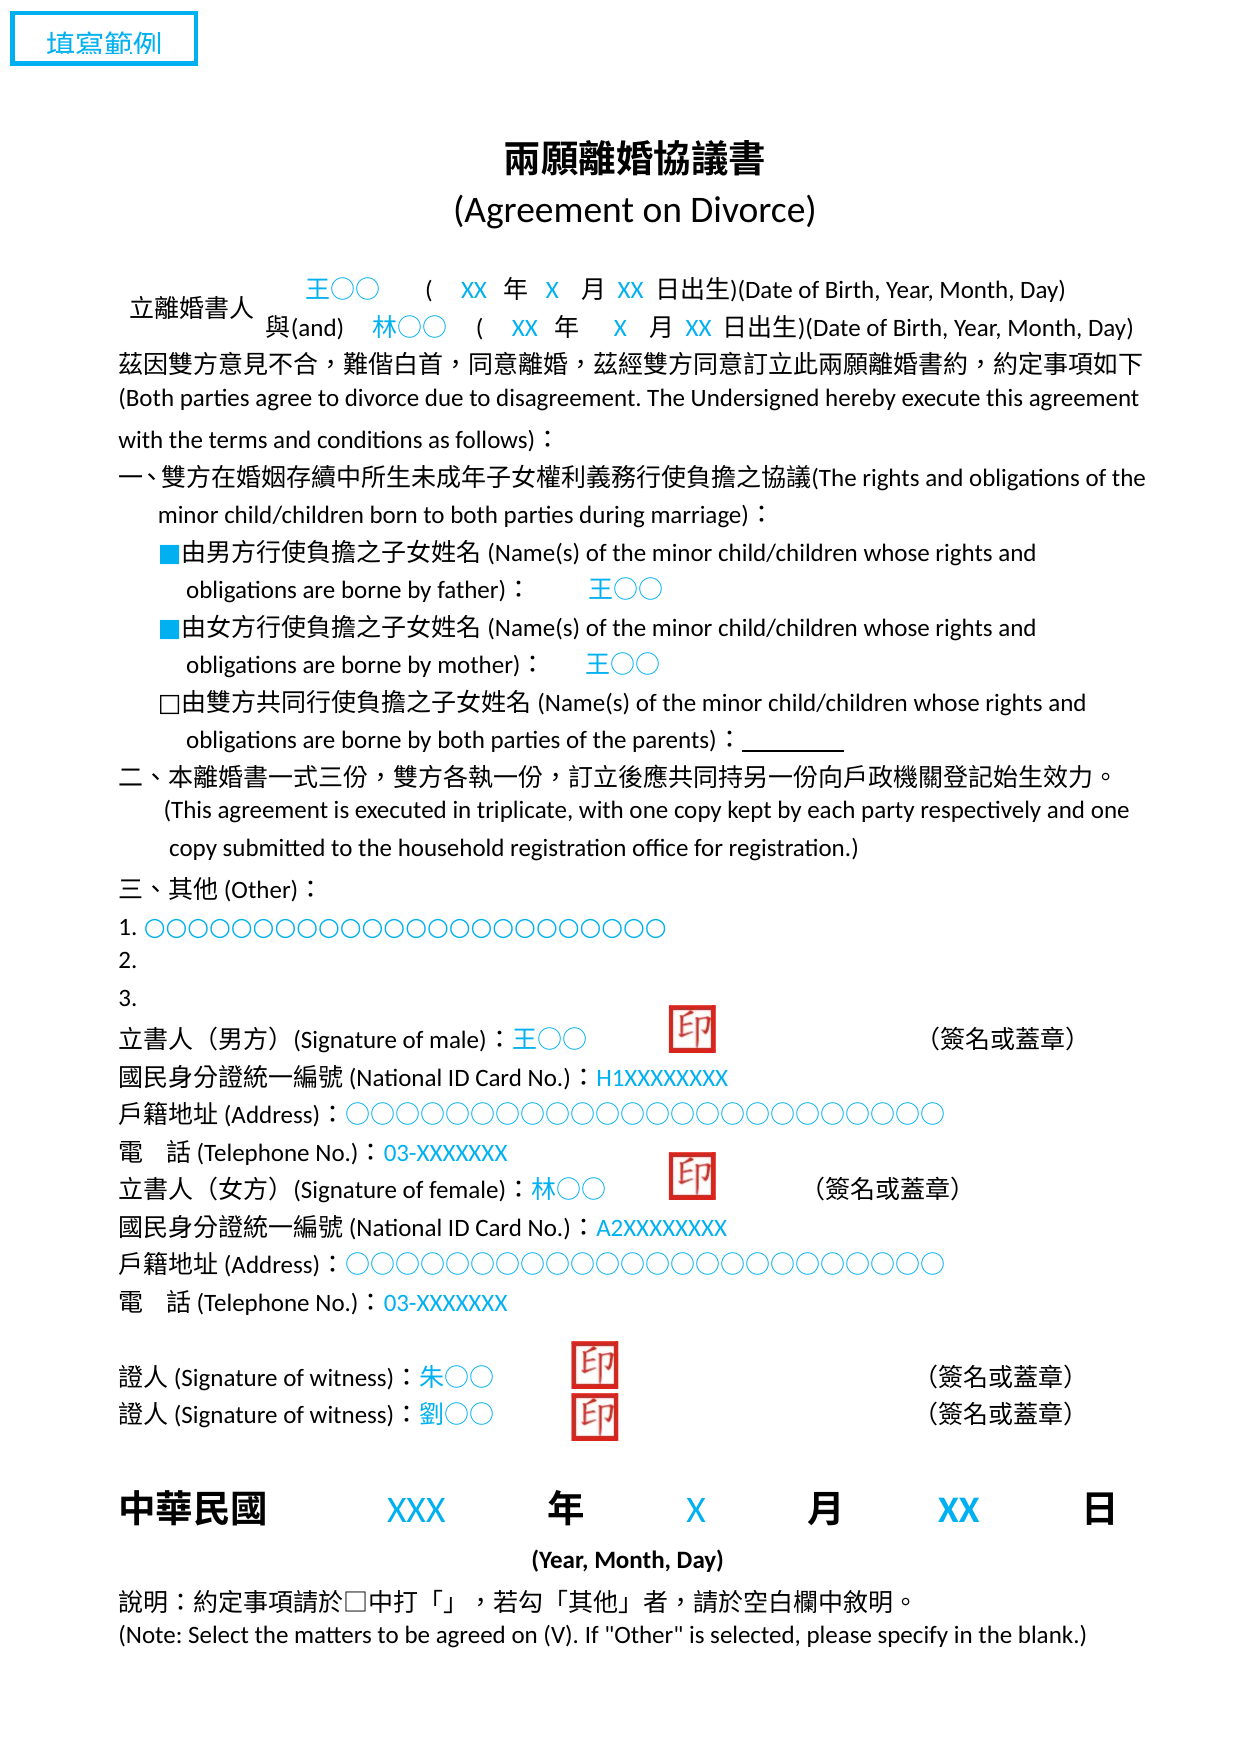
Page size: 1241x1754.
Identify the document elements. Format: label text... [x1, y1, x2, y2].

picture [371, 1102, 394, 1125]
table_header 王○○ ( XX 年 X 月 XX 日出生)(Date of Birth, Year, Month, Day) 與(and) 林○○ ( XX 年 X 月 XX 日出生)(Date of Birth, Year, Month, Day) [265, 269, 1151, 344]
picture [621, 1102, 644, 1125]
picture [521, 1102, 544, 1125]
picture [646, 1252, 669, 1275]
picture [563, 1027, 586, 1050]
picture [596, 1102, 619, 1125]
text 證人 (Signature of witness)：劉○○ [118, 1394, 571, 1431]
text 二、本離婚書一式三份，雙方各執一份，訂立後應共同持另一份向戶政機關登記始生效力。 (This agreement is executed in triplicate, with one copy kept by each party respectively and one copy submitted to the household registration office for registration.) [118, 756, 1152, 869]
picture [470, 1365, 493, 1388]
text 3. [118, 981, 1137, 1019]
text 戶籍地址 (Address)：○○○○○○○○○○○○○○○○○○○○○○○○ [118, 1094, 1137, 1131]
text 中華民國 XXX 年 X 月 XX 日 [118, 1469, 1137, 1544]
picture [557, 1177, 580, 1200]
picture [546, 1102, 569, 1125]
text 三、其他 (Other)： [118, 869, 1152, 906]
picture [796, 1102, 819, 1125]
picture [496, 1252, 519, 1275]
text 立書人（女方）(Signature of female)：林○○ （簽名或蓋章） [118, 1169, 1137, 1206]
picture [446, 1102, 469, 1125]
text 茲因雙方意見不合，難偕白首，同意離婚，茲經雙方同意訂立此兩願離婚書約，約定事項如下(Both parties agree to divorce due to disagreement. The Undersigned hereby execute this agreement with the terms and conditions as follows)： [118, 344, 1152, 456]
picture [771, 1252, 794, 1275]
picture [538, 1027, 561, 1050]
picture [671, 1102, 694, 1125]
text (Agreement on Divorce) [118, 194, 1152, 231]
text 說明：約定事項請於□中打「」，若勾「其他」者，請於空白欄中敘明。 [118, 1581, 1137, 1619]
picture [921, 1102, 944, 1125]
picture [421, 1252, 444, 1275]
picture [721, 1252, 744, 1275]
picture [571, 1102, 594, 1125]
picture [596, 1252, 619, 1275]
picture [571, 1393, 619, 1441]
text (Year, Month, Day) [118, 1544, 1137, 1581]
picture [721, 1102, 744, 1125]
picture [821, 1252, 844, 1275]
text 立書人（男方）(Signature of male)：王○○ （簽名或蓋章） [118, 1019, 1137, 1056]
picture [696, 1252, 719, 1275]
picture [371, 1252, 394, 1275]
text 戶籍地址 (Address)：○○○○○○○○○○○○○○○○○○○○○○○○ [118, 1244, 1137, 1281]
picture [423, 315, 446, 338]
picture [445, 1365, 468, 1388]
picture [571, 1341, 619, 1389]
table_header 立離婚書人 [118, 269, 265, 344]
picture [771, 1102, 794, 1125]
picture [896, 1102, 919, 1125]
picture [471, 1252, 494, 1275]
text (Note: Select the matters to be agreed on (V). If "Other" is selected, please specify in the blank.) [118, 1619, 1137, 1656]
picture [356, 277, 379, 300]
text （簽名或蓋章） [619, 1394, 1137, 1431]
picture [571, 1252, 594, 1275]
picture [821, 1102, 844, 1125]
picture [796, 1252, 819, 1275]
picture [446, 1252, 469, 1275]
text 一、雙方在婚姻存續中所生未成年子女權利義務行使負擔之協議(The rights and obligations of the minor child/children born to both parties during marriage)： ■由男方行使負擔之子女姓名 (Name(s) of the minor child/children whose rights and obligations are borne by father)： 王○○ ■由女方行使負擔之子女姓名 (Name(s) of the minor child/children whose rights and obligations are borne by mother)： 王○○ □由雙方共同行使負擔之子女姓名 (Name(s) of the minor child/children whose rights and obligations are borne by both parties of the parents)： [118, 456, 1152, 756]
text 電 話 (Telephone No.)：03-XXXXXXX [118, 1281, 1137, 1319]
picture [614, 577, 637, 600]
text 電 話 (Telephone No.)：03-XXXXXXX [118, 1131, 1137, 1169]
text 2. [118, 944, 1137, 981]
picture [611, 652, 634, 675]
text 證人 (Signature of witness)：朱○○ （簽名或蓋章） [118, 1356, 1137, 1394]
picture [671, 1252, 694, 1275]
picture [496, 1102, 519, 1125]
picture [470, 1402, 493, 1425]
picture [871, 1252, 894, 1275]
picture [639, 577, 662, 600]
picture [331, 277, 354, 300]
picture [398, 315, 421, 338]
picture [445, 1402, 468, 1425]
picture [668, 1152, 716, 1200]
picture [636, 652, 659, 675]
picture [668, 1005, 716, 1053]
picture [546, 1252, 569, 1275]
picture [846, 1252, 869, 1275]
text 國民身分證統一編號 (National ID Card No.)：A2XXXXXXXX [118, 1206, 1137, 1244]
picture [346, 1102, 369, 1125]
text 填寫範例 [29, 23, 179, 54]
text 兩願離婚協議書 [118, 119, 1152, 194]
picture [421, 1102, 444, 1125]
picture [921, 1252, 944, 1275]
picture [396, 1252, 419, 1275]
picture [871, 1102, 894, 1125]
picture [621, 1252, 644, 1275]
picture [521, 1252, 544, 1275]
picture [396, 1102, 419, 1125]
picture [346, 1252, 369, 1275]
picture [582, 1177, 605, 1200]
picture [746, 1252, 769, 1275]
picture [846, 1102, 869, 1125]
picture [896, 1252, 919, 1275]
picture [646, 1102, 669, 1125]
picture [746, 1102, 769, 1125]
picture [696, 1102, 719, 1125]
picture [471, 1102, 494, 1125]
text 1. ○○○○○○○○○○○○○○○○○○○○○○○○ [118, 906, 1137, 944]
text 國民身分證統一編號 (National ID Card No.)：H1XXXXXXXX [118, 1056, 1137, 1094]
